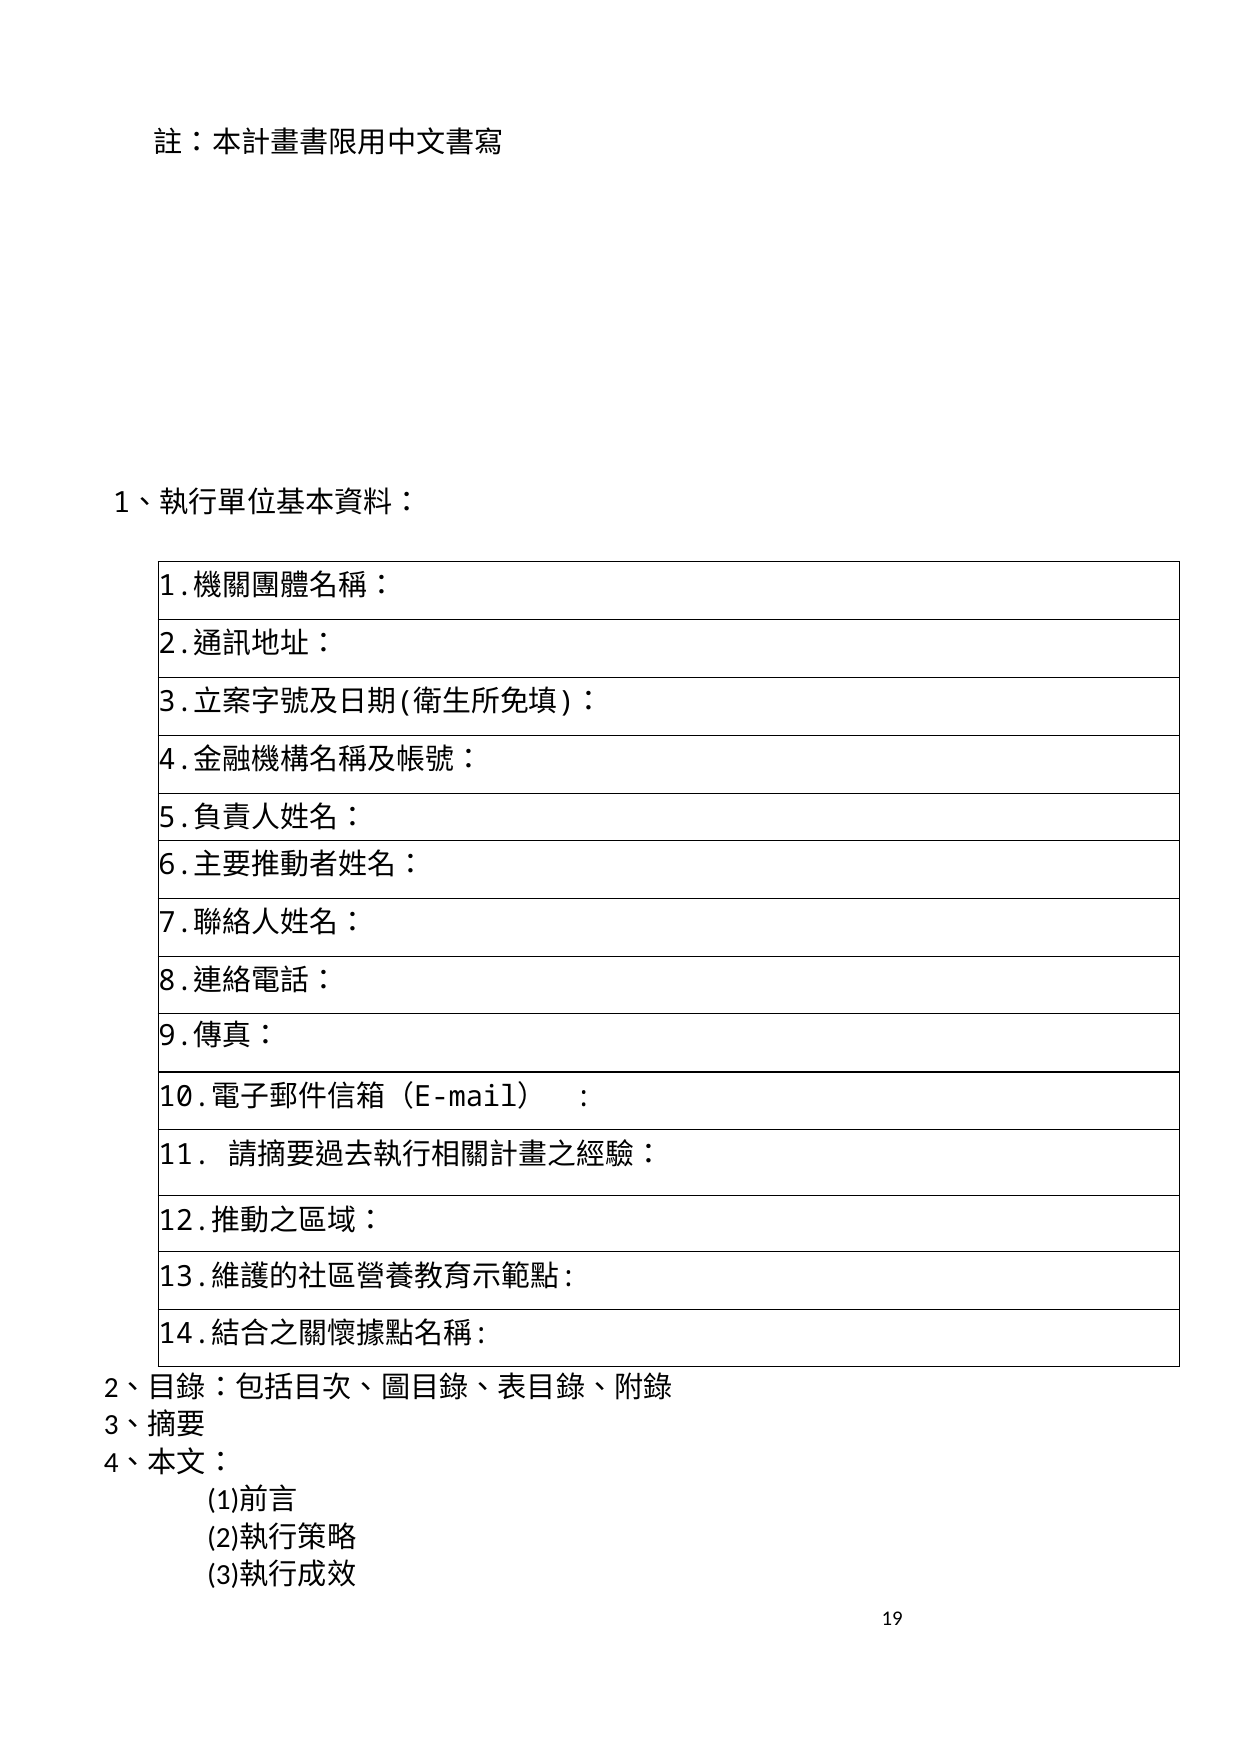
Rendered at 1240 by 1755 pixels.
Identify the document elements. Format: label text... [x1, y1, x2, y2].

table_cell 11. 請摘要過去執行相關計畫之經驗： [159, 1130, 1179, 1195]
list 執行單位基本資料： [103, 479, 1137, 521]
table_cell 7.聯絡人姓名： [159, 899, 1179, 956]
table_cell 3.立案字號及日期(衛生所免填)： [159, 678, 1179, 734]
list 本文： [103, 1442, 1137, 1480]
list 前言 [207, 1480, 1137, 1517]
table_cell 9.傳真： [159, 1014, 1179, 1071]
text 註：本計畫書限用中文書寫 [153, 119, 1137, 161]
table_cell 12.推動之區域： [159, 1196, 1179, 1251]
list 目錄：包括目次、圖目錄、表目錄、附錄 [103, 1367, 1137, 1405]
table_cell 4.金融機構名稱及帳號： [159, 736, 1179, 793]
table_cell 13.維護的社區營養教育示範點: [159, 1252, 1179, 1308]
list 執行策略 [207, 1517, 1137, 1555]
table_cell 14.結合之關懷據點名稱: [159, 1310, 1179, 1366]
table_header 1.機關團體名稱： [159, 562, 1179, 619]
table_cell 8.連絡電話： [159, 957, 1179, 1013]
list 執行成效 [207, 1555, 1137, 1592]
table_cell 10.電子郵件信箱（E-mail） : [159, 1073, 1179, 1129]
list 摘要 [103, 1405, 1137, 1442]
table_cell 6.主要推動者姓名： [159, 841, 1179, 897]
table_cell 2.通訊地址： [159, 620, 1179, 677]
table_cell 5.負責人姓名： [159, 794, 1179, 840]
